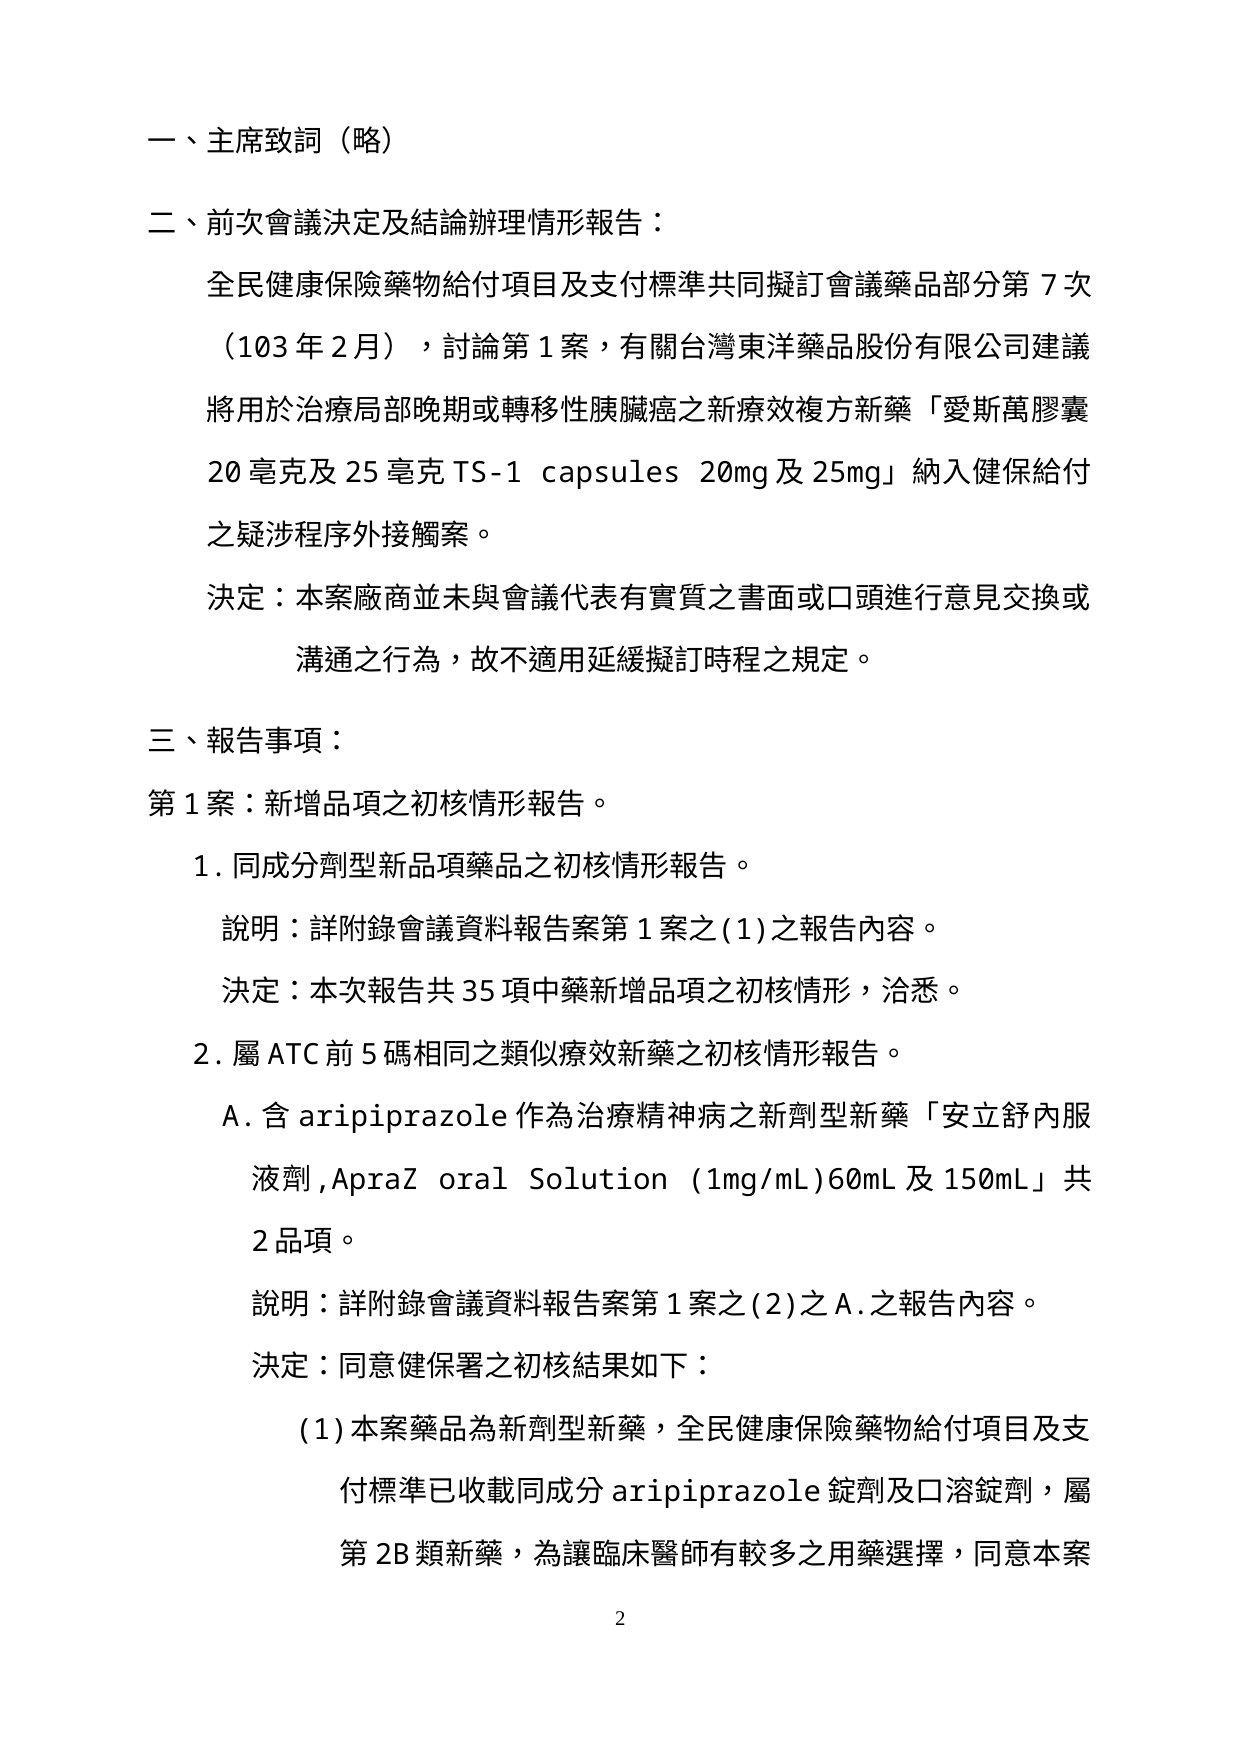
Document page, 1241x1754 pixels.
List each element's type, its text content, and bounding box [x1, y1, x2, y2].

text 決定：本案廠商並未與會議代表有實質之書面或口頭進行意見交換或溝通之行為，故不適用延緩擬訂時程之規定。 [206, 554, 1092, 679]
text 決定：同意健保署之初核結果如下： [251, 1322, 1092, 1385]
text 說明：詳附錄會議資料報告案第1案之(2)之A.之報告內容。 [251, 1260, 1092, 1322]
text 第1案：新增品項之初核情形報告。 [148, 760, 1092, 822]
text 三、報告事項： [148, 697, 1092, 760]
text 決定：本次報告共35項中藥新增品項之初核情形，洽悉。 [222, 947, 1092, 1010]
text 全民健康保險藥物給付項目及支付標準共同擬訂會議藥品部分第7次（103年2月），討論第1案，有關台灣東洋藥品股份有限公司建議將用於治療局部晚期或轉移性胰臟癌之新療效複方新藥「愛斯萬膠囊20亳克及25亳克TS-1 capsules 20mg及25mg」納入健保給付之疑涉程序外接觸案。 [207, 241, 1092, 554]
list 屬ATC前5碼相同之類似療效新藥之初核情形報告。 [192, 1010, 1092, 1072]
text 說明：詳附錄會議資料報告案第1案之(1)之報告內容。 [207, 885, 1092, 947]
text 二、前次會議決定及結論辦理情形報告： [148, 179, 1092, 241]
list 含aripiprazole作為治療精神病之新劑型新藥「安立舒內服液劑,ApraZ oral Solution (1mg/mL)60mL及150mL」共2品項。 [222, 1072, 1092, 1260]
text 一、主席致詞（略） [148, 97, 1092, 160]
list 同成分劑型新品項藥品之初核情形報告。 [192, 822, 1092, 885]
list 本案藥品為新劑型新藥，全民健康保險藥物給付項目及支付標準已收載同成分aripiprazole錠劑及口溶錠劑，屬第2B類新藥，為讓臨床醫師有較多之用藥選擇，同意本案 [295, 1385, 1092, 1572]
